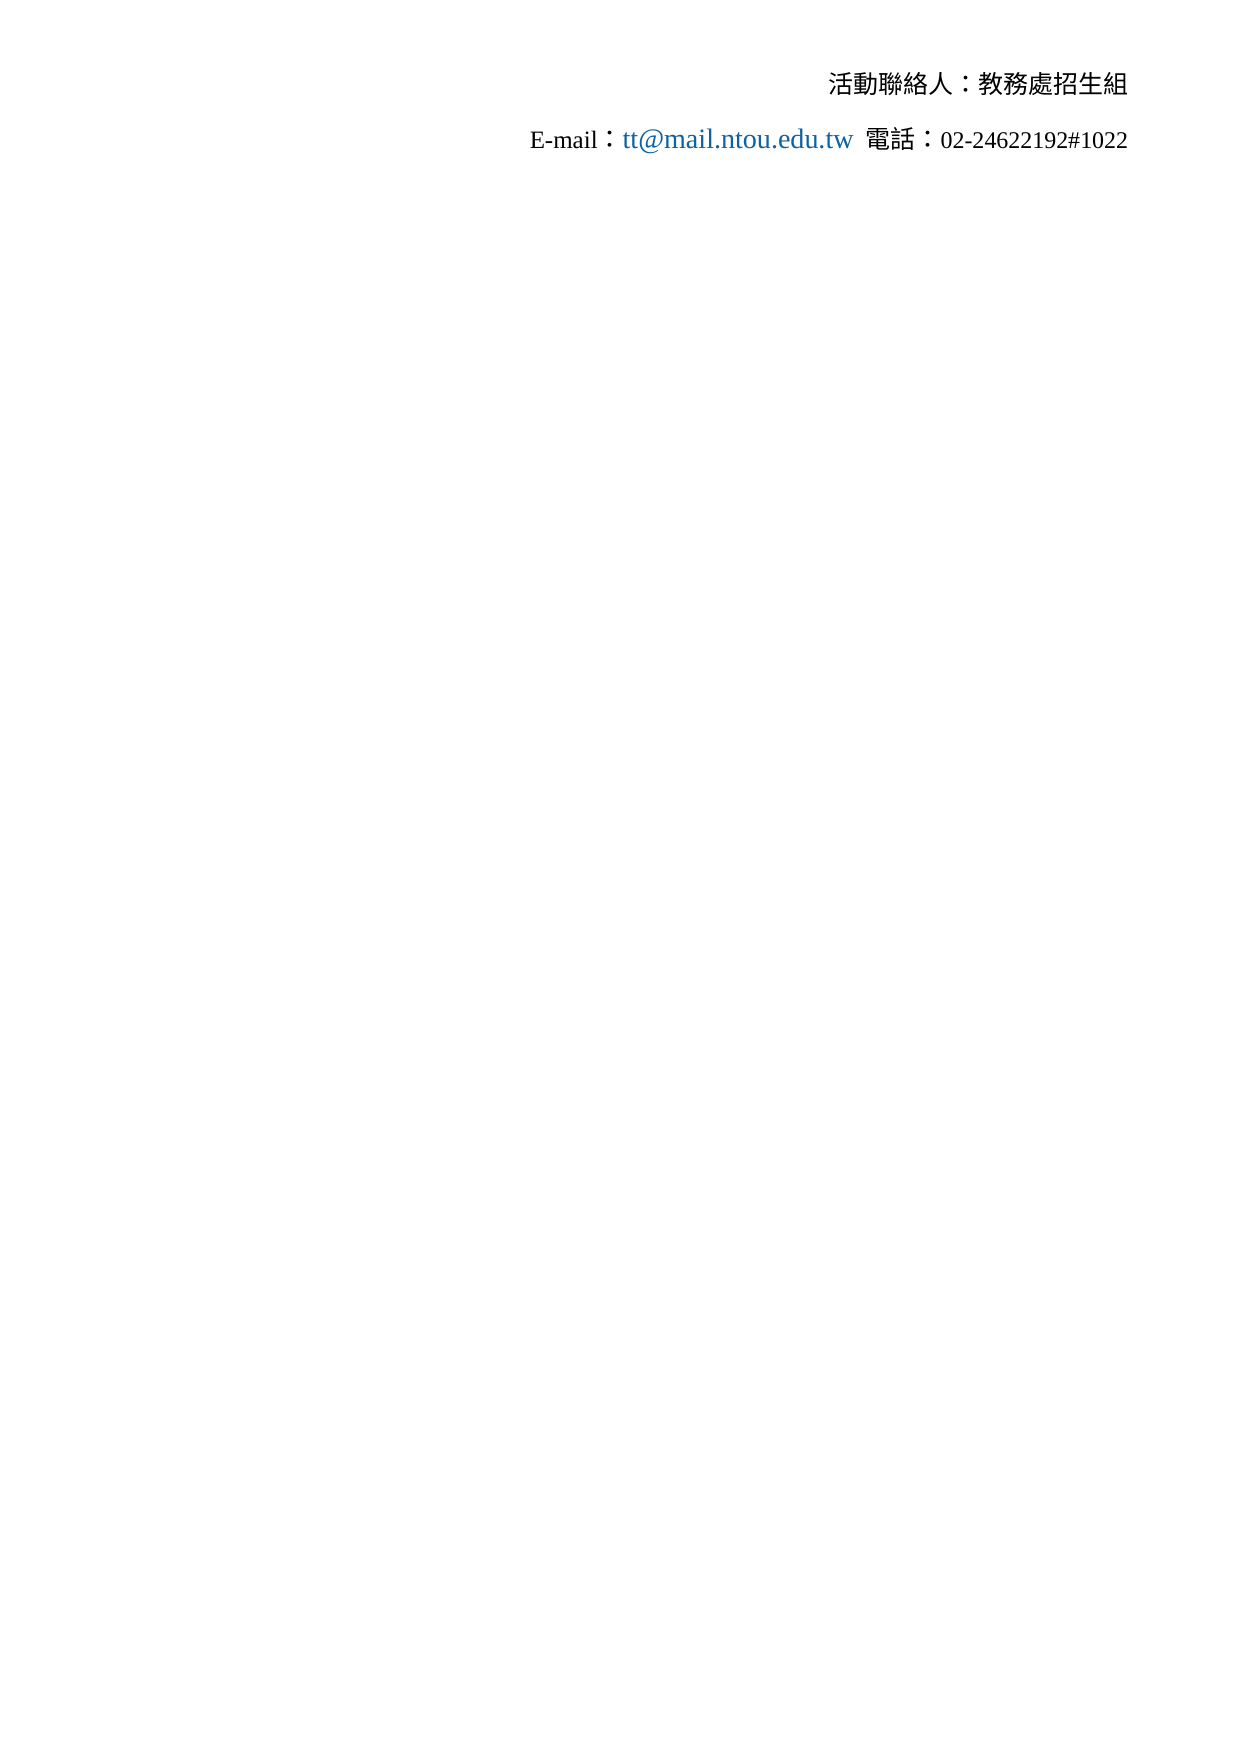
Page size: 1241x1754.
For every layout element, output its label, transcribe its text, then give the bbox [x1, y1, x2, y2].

text E-mail：tt@mail.ntou.edu.tw﻿ 電話：02-24622192#1022 [304, 119, 1128, 156]
text 活動聯絡人：教務處招生組 [662, 64, 1128, 101]
